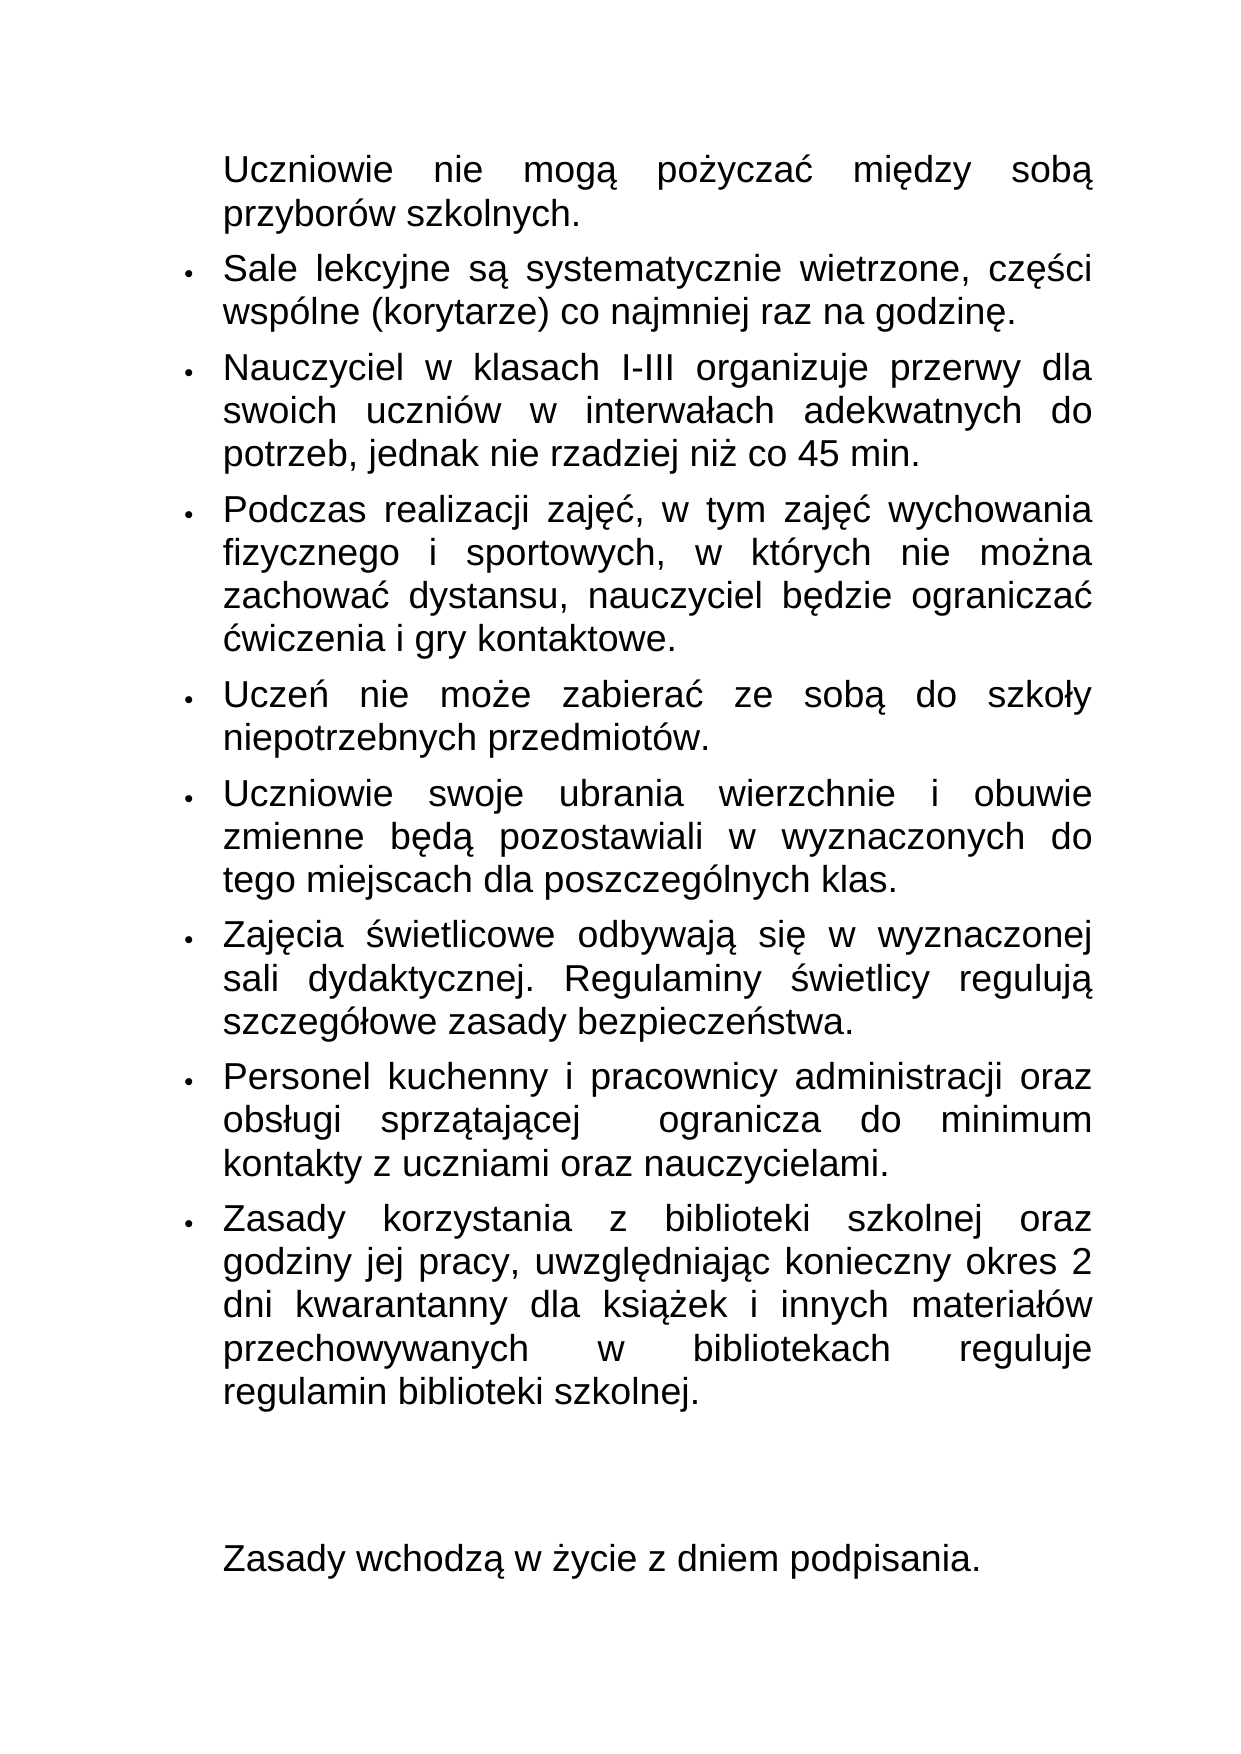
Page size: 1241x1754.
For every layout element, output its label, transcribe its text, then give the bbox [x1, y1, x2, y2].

list Uczniowie nie mogą pożyczać między sobą przyborów szkolnych. [185, 148, 1093, 234]
list Nauczyciel w klasach I-III organizuje przerwy dla swoich uczniów w interwałach adekwatnych do potrzeb, jednak nie rzadziej niż co 45 min. [185, 345, 1093, 474]
list Uczniowie swoje ubrania wierzchnie i obuwie zmienne będą pozostawiali w wyznaczonych do tego miejscach dla poszczególnych klas. [185, 771, 1093, 900]
list Zajęcia świetlicowe odbywają się w wyznaczonej sali dydaktycznej. Regulaminy świetlicy regulują szczegółowe zasady bezpieczeństwa. [185, 913, 1093, 1042]
list Sale lekcyjne są systematycznie wietrzone, części wspólne (korytarze) co najmniej raz na godzinę. [185, 246, 1093, 333]
list Personel kuchenny i pracownicy administracji oraz obsługi sprzątającej ogranicza do minimum kontakty z uczniami oraz nauczycielami. [185, 1054, 1093, 1184]
list Zasady korzystania z biblioteki szkolnej oraz godziny jej pracy, uwzględniając konieczny okres 2 dni kwarantanny dla książek i innych materiałów przechowywanych w bibliotekach reguluje regulamin biblioteki szkolnej. [185, 1196, 1093, 1412]
list Uczeń nie może zabierać ze sobą do szkoły niepotrzebnych przedmiotów. [185, 672, 1093, 758]
list Podczas realizacji zajęć, w tym zajęć wychowania fizycznego i sportowych, w których nie można zachować dystansu, nauczyciel będzie ograniczać ćwiczenia i gry kontaktowe. [185, 487, 1093, 659]
text Zasady wchodzą w życie z dniem podpisania. [223, 1536, 1093, 1579]
